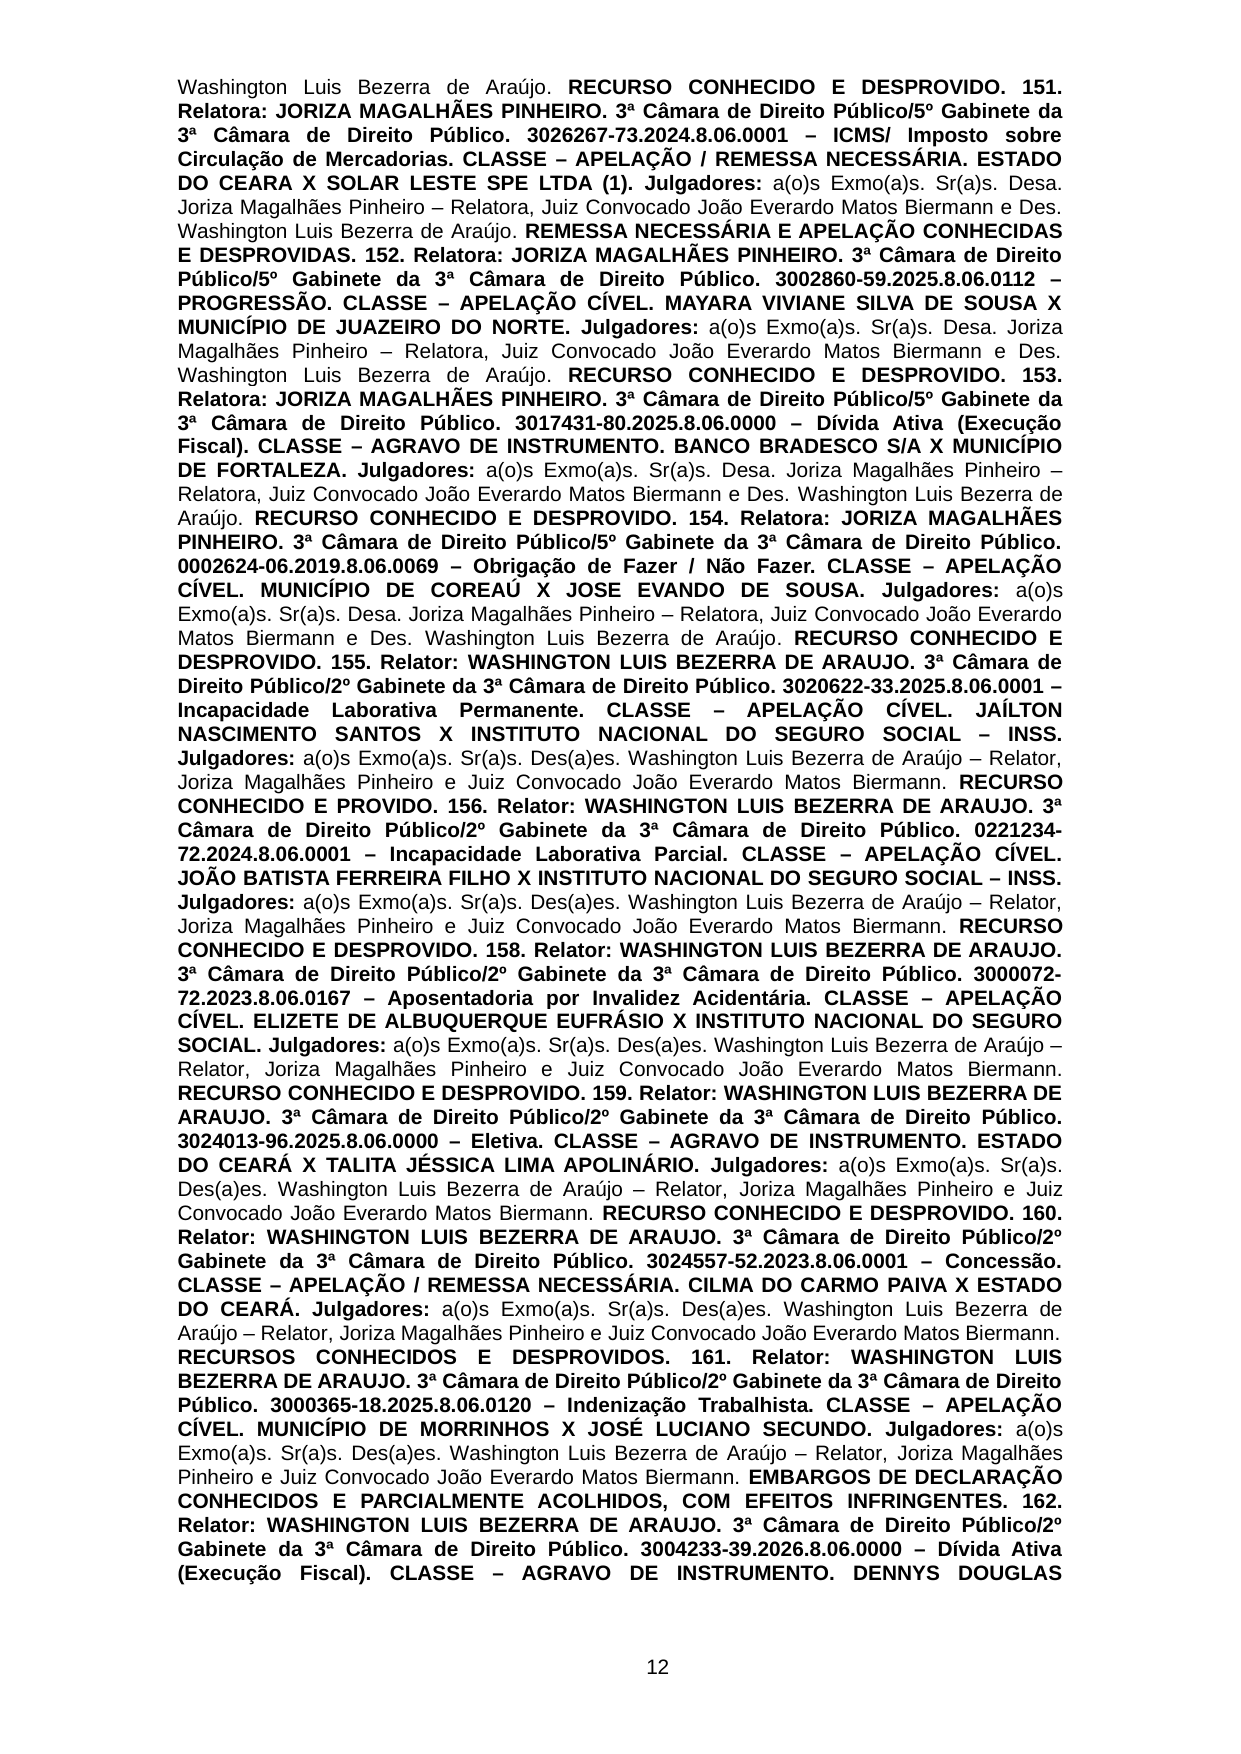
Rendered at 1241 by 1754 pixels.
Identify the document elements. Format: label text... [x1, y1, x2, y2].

text Washington Luis Bezerra de Araújo. RECURSO CONHECIDO E DESPROVIDO. 151. Relatora: JORIZA MAGALHÃES PINHEIRO. 3ª Câmara de Direito Público/5º Gabinete da 3ª Câmara de Direito Público. 3026267-73.2024.8.06.0001 – ICMS/ Imposto sobre Circulação de Mercadorias. CLASSE – APELAÇÃO / REMESSA NECESSÁRIA. ESTADO DO CEARA X SOLAR LESTE SPE LTDA (1). Julgadores: a(o)s Exmo(a)s. Sr(a)s. Desa. Joriza Magalhães Pinheiro – Relatora, Juiz Convocado João Everardo Matos Biermann e Des. Washington Luis Bezerra de Araújo. REMESSA NECESSÁRIA E APELAÇÃO CONHECIDAS E DESPROVIDAS. 152. Relatora: JORIZA MAGALHÃES PINHEIRO. 3ª Câmara de Direito Público/5º Gabinete da 3ª Câmara de Direito Público. 3002860-59.2025.8.06.0112 – PROGRESSÃO. CLASSE – APELAÇÃO CÍVEL. MAYARA VIVIANE SILVA DE SOUSA X MUNICÍPIO DE JUAZEIRO DO NORTE. Julgadores: a(o)s Exmo(a)s. Sr(a)s. Desa. Joriza Magalhães Pinheiro – Relatora, Juiz Convocado João Everardo Matos Biermann e Des. Washington Luis Bezerra de Araújo. RECURSO CONHECIDO E DESPROVIDO. 153. Relatora: JORIZA MAGALHÃES PINHEIRO. 3ª Câmara de Direito Público/5º Gabinete da 3ª Câmara de Direito Público. 3017431-80.2025.8.06.0000 – Dívida Ativa (Execução Fiscal). CLASSE – AGRAVO DE INSTRUMENTO. BANCO BRADESCO S/A X MUNICÍPIO DE FORTALEZA. Julgadores: a(o)s Exmo(a)s. Sr(a)s. Desa. Joriza Magalhães Pinheiro – Relatora, Juiz Convocado João Everardo Matos Biermann e Des. Washington Luis Bezerra de Araújo. RECURSO CONHECIDO E DESPROVIDO. 154. Relatora: JORIZA MAGALHÃES PINHEIRO. 3ª Câmara de Direito Público/5º Gabinete da 3ª Câmara de Direito Público. 0002624-06.2019.8.06.0069 – Obrigação de Fazer / Não Fazer. CLASSE – APELAÇÃO CÍVEL. MUNICÍPIO DE COREAÚ X JOSE EVANDO DE SOUSA. Julgadores: a(o)s Exmo(a)s. Sr(a)s. Desa. Joriza Magalhães Pinheiro – Relatora, Juiz Convocado João Everardo Matos Biermann e Des. Washington Luis Bezerra de Araújo. RECURSO CONHECIDO E DESPROVIDO. 155. Relator: WASHINGTON LUIS BEZERRA DE ARAUJO. 3ª Câmara de Direito Público/2º Gabinete da 3ª Câmara de Direito Público. 3020622-33.2025.8.06.0001 – Incapacidade Laborativa Permanente. CLASSE – APELAÇÃO CÍVEL. JAÍLTON NASCIMENTO SANTOS X INSTITUTO NACIONAL DO SEGURO SOCIAL – INSS. Julgadores: a(o)s Exmo(a)s. Sr(a)s. Des(a)es. Washington Luis Bezerra de Araújo – Relator, Joriza Magalhães Pinheiro e Juiz Convocado João Everardo Matos Biermann. RECURSO CONHECIDO E PROVIDO. 156. Relator: WASHINGTON LUIS BEZERRA DE ARAUJO. 3ª Câmara de Direito Público/2º Gabinete da 3ª Câmara de Direito Público. 0221234-72.2024.8.06.0001 – Incapacidade Laborativa Parcial. CLASSE – APELAÇÃO CÍVEL. JOÃO BATISTA FERREIRA FILHO X INSTITUTO NACIONAL DO SEGURO SOCIAL – INSS. Julgadores: a(o)s Exmo(a)s. Sr(a)s. Des(a)es. Washington Luis Bezerra de Araújo – Relator, Joriza Magalhães Pinheiro e Juiz Convocado João Everardo Matos Biermann. RECURSO CONHECIDO E DESPROVIDO. 158. Relator: WASHINGTON LUIS BEZERRA DE ARAUJO. 3ª Câmara de Direito Público/2º Gabinete da 3ª Câmara de Direito Público. 3000072-72.2023.8.06.0167 – Aposentadoria por Invalidez Acidentária. CLASSE – APELAÇÃO CÍVEL. ELIZETE DE ALBUQUERQUE EUFRÁSIO X INSTITUTO NACIONAL DO SEGURO SOCIAL. Julgadores: a(o)s Exmo(a)s. Sr(a)s. Des(a)es. Washington Luis Bezerra de Araújo – Relator, Joriza Magalhães Pinheiro e Juiz Convocado João Everardo Matos Biermann. RECURSO CONHECIDO E DESPROVIDO. 159. Relator: WASHINGTON LUIS BEZERRA DE ARAUJO. 3ª Câmara de Direito Público/2º Gabinete da 3ª Câmara de Direito Público. 3024013-96.2025.8.06.0000 – Eletiva. CLASSE – AGRAVO DE INSTRUMENTO. ESTADO DO CEARÁ X TALITA JÉSSICA LIMA APOLINÁRIO. Julgadores: a(o)s Exmo(a)s. Sr(a)s. Des(a)es. Washington Luis Bezerra de Araújo – Relator, Joriza Magalhães Pinheiro e Juiz Convocado João Everardo Matos Biermann. RECURSO CONHECIDO E DESPROVIDO. 160. Relator: WASHINGTON LUIS BEZERRA DE ARAUJO. 3ª Câmara de Direito Público/2º Gabinete da 3ª Câmara de Direito Público. 3024557-52.2023.8.06.0001 – Concessão. CLASSE – APELAÇÃO / REMESSA NECESSÁRIA. CILMA DO CARMO PAIVA X ESTADO DO CEARÁ. Julgadores: a(o)s Exmo(a)s. Sr(a)s. Des(a)es. Washington Luis Bezerra de Araújo – Relator, Joriza Magalhães Pinheiro e Juiz Convocado João Everardo Matos Biermann. [177, 75, 1063, 1345]
text RECURSOS CONHECIDOS E DESPROVIDOS. 161. Relator: WASHINGTON LUIS BEZERRA DE ARAUJO. 3ª Câmara de Direito Público/2º Gabinete da 3ª Câmara de Direito Público. 3000365-18.2025.8.06.0120 – Indenização Trabalhista. CLASSE – APELAÇÃO CÍVEL. MUNICÍPIO DE MORRINHOS X JOSÉ LUCIANO SECUNDO. Julgadores: a(o)s Exmo(a)s. Sr(a)s. Des(a)es. Washington Luis Bezerra de Araújo – Relator, Joriza Magalhães Pinheiro e Juiz Convocado João Everardo Matos Biermann. EMBARGOS DE DECLARAÇÃO CONHECIDOS E PARCIALMENTE ACOLHIDOS, COM EFEITOS INFRINGENTES. 162. Relator: WASHINGTON LUIS BEZERRA DE ARAUJO. 3ª Câmara de Direito Público/2º Gabinete da 3ª Câmara de Direito Público. 3004233-39.2026.8.06.0000 – Dívida Ativa (Execução Fiscal). CLASSE – AGRAVO DE INSTRUMENTO. DENNYS DOUGLAS [177, 1345, 1063, 1584]
